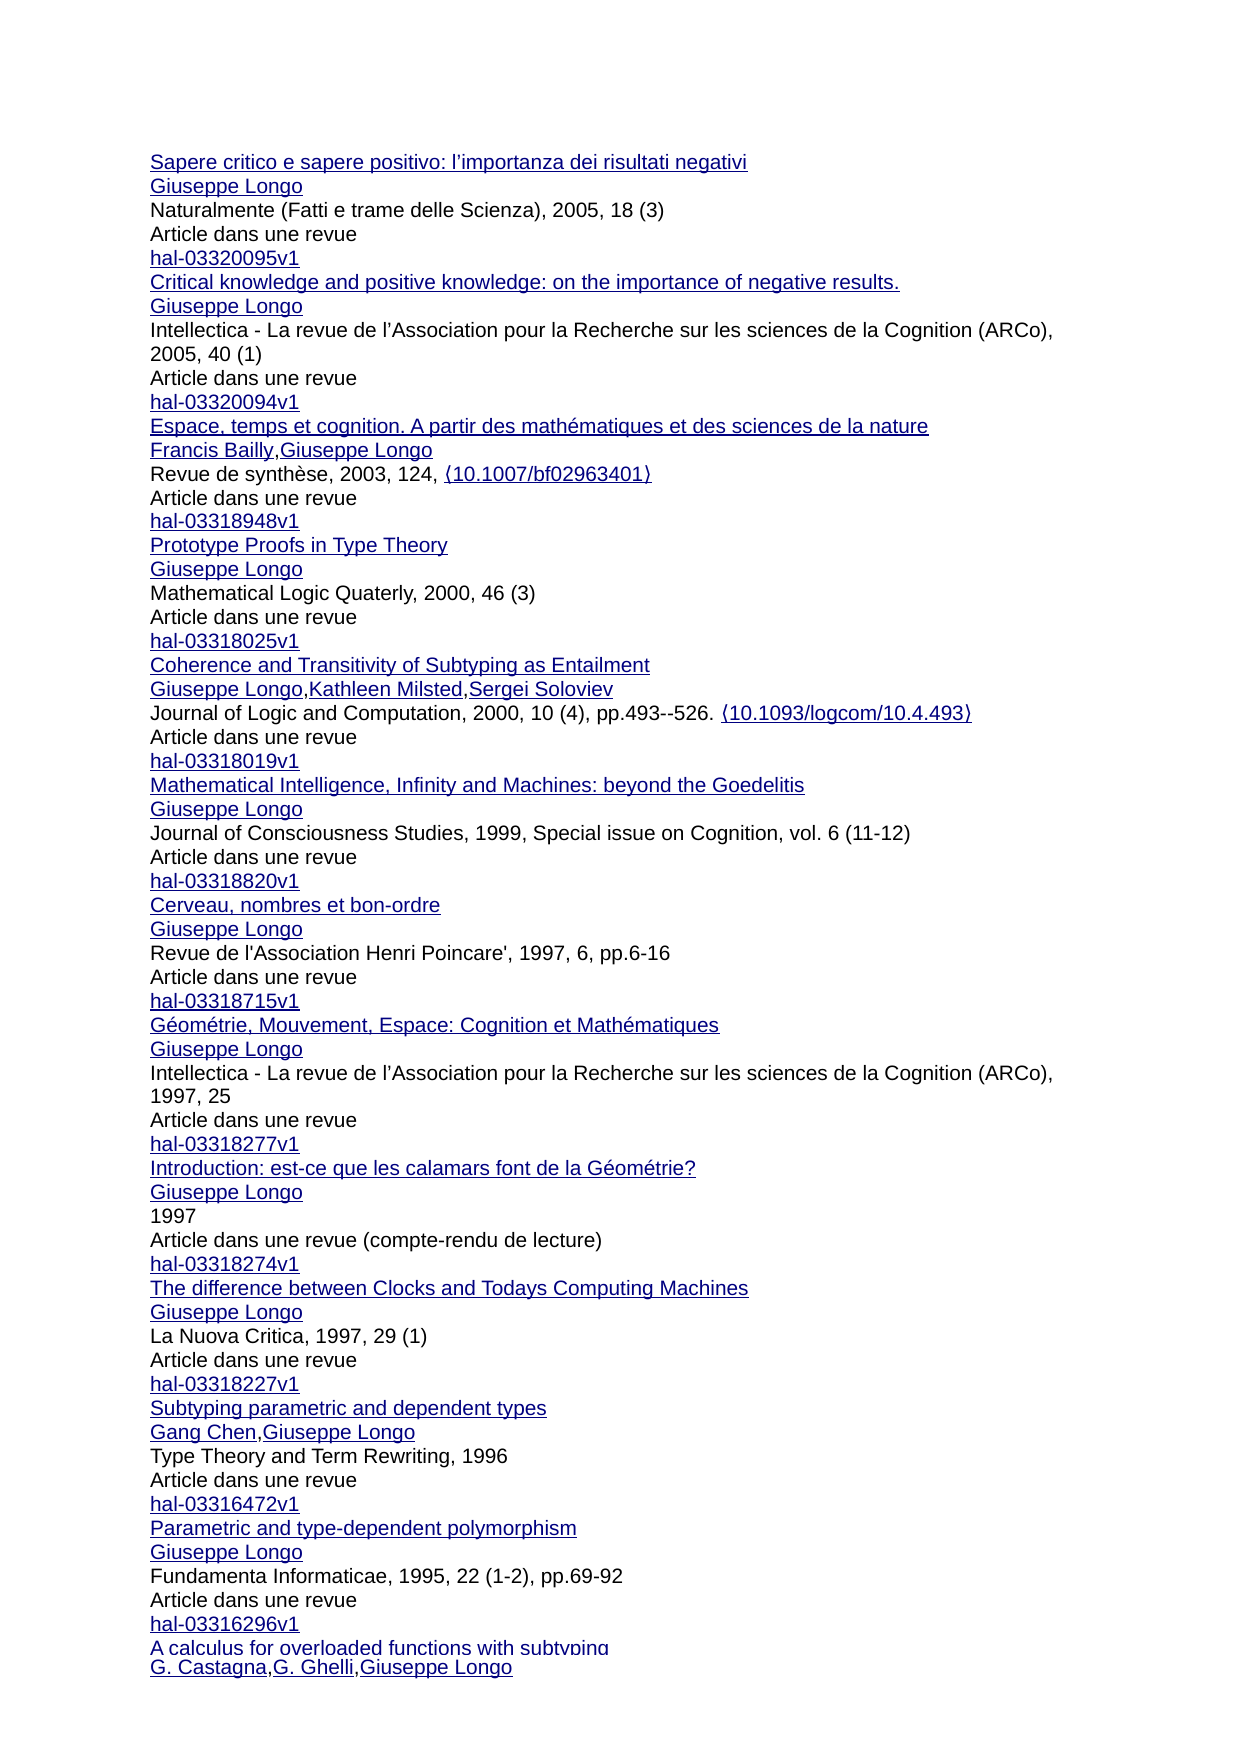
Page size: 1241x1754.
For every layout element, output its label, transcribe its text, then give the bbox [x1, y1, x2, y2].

table_cell Coherence and Transitivity of Subtyping as Entailment Giuseppe Longo,Kathleen Milsted,Sergei Soloviev Journal of Logic and Computation, 2000, 10 (4), pp.493--526. ⟨10.1093/logcom/10.4.493⟩ Article dans une revue hal-03318019v1 [150, 653, 1090, 773]
table_cell Cerveau, nombres et bon-ordre Giuseppe Longo Revue de l'Association Henri Poincare', 1997, 6, pp.6-16 Article dans une revue hal-03318715v1 [150, 893, 1090, 1012]
table_cell Prototype Proofs in Type Theory Giuseppe Longo Mathematical Logic Quaterly, 2000, 46 (3) Article dans une revue hal-03318025v1 [150, 533, 1090, 653]
table_cell Mathematical Intelligence, Infinity and Machines: beyond the Goedelitis Giuseppe Longo Journal of Consciousness Studies, 1999, Special issue on Cognition, vol. 6 (11-12) Article dans une revue hal-03318820v1 [150, 773, 1090, 893]
table_cell Parametric and type-dependent polymorphism Giuseppe Longo Fundamenta Informaticae, 1995, 22 (1-2), pp.69-92 Article dans une revue hal-03316296v1 [150, 1516, 1090, 1635]
table_cell Sapere critico e sapere positivo: l’importanza dei risultati negativi Giuseppe Longo Naturalmente (Fatti e trame delle Scienza), 2005, 18 (3) Article dans une revue hal-03320095v1 [150, 150, 1090, 270]
table_cell Critical knowledge and positive knowledge: on the importance of negative results. Giuseppe Longo Intellectica - La revue de l’Association pour la Recherche sur les sciences de la Cognition (ARCo), 2005, 40 (1) Article dans une revue hal-03320094v1 [150, 270, 1090, 413]
table_cell Espace, temps et cognition. A partir des mathématiques et des sciences de la nature Francis Bailly,Giuseppe Longo Revue de synthèse, 2003, 124, ⟨10.1007/bf02963401⟩ Article dans une revue hal-03318948v1 [150, 414, 1090, 533]
table_cell A calculus for overloaded functions with subtyping G. Castagna,G. Ghelli,Giuseppe Longo [150, 1635, 1090, 1679]
table_cell Introduction: est-ce que les calamars font de la Géométrie? Giuseppe Longo 1997 Article dans une revue (compte-rendu de lecture) hal-03318274v1 [150, 1156, 1090, 1276]
table_cell The difference between Clocks and Todays Computing Machines Giuseppe Longo La Nuova Critica, 1997, 29 (1) Article dans une revue hal-03318227v1 [150, 1276, 1090, 1396]
table_cell Géométrie, Mouvement, Espace: Cognition et Mathématiques Giuseppe Longo Intellectica - La revue de l’Association pour la Recherche sur les sciences de la Cognition (ARCo), 1997, 25 Article dans une revue hal-03318277v1 [150, 1013, 1090, 1156]
table_cell Subtyping parametric and dependent types Gang Chen,Giuseppe Longo Type Theory and Term Rewriting, 1996 Article dans une revue hal-03316472v1 [150, 1396, 1090, 1516]
